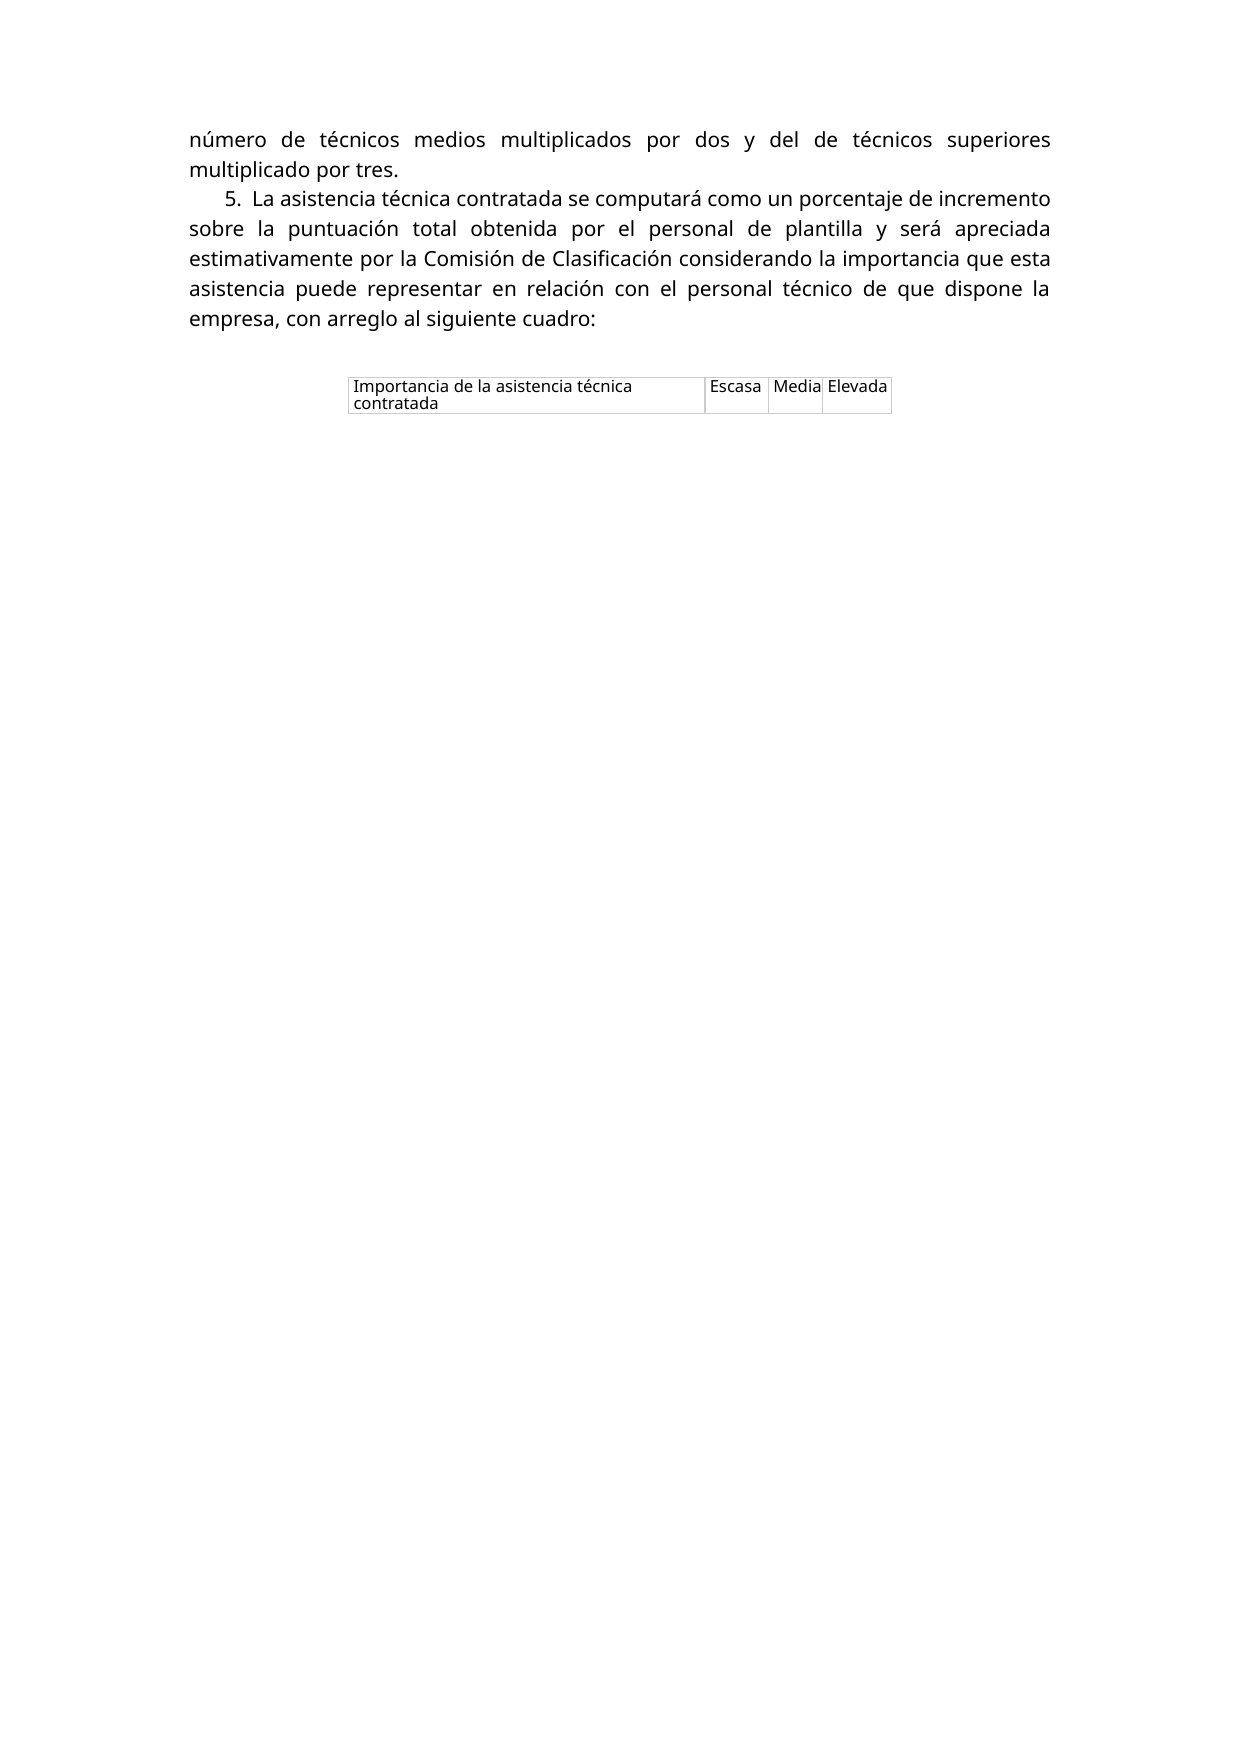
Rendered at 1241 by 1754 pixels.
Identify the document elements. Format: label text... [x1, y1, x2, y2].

table_header Escasa [706, 378, 768, 413]
table_header Importancia de la asistencia técnica contratada [349, 378, 704, 413]
list número de técnicos medios multiplicados por dos y del de técnicos superiores multiplicado por tres. [189, 125, 1051, 183]
table_header Elevada [823, 378, 891, 413]
list La asistencia técnica contratada se computará como un porcentaje de incremento sobre la puntuación total obtenida por el personal de plantilla y será apreciada estimativamente por la Comisión de Clasificación considerando la importancia que esta asistencia puede representar en relación con el personal técnico de que dispone la empresa, con arreglo al siguiente cuadro: [189, 184, 1051, 332]
table_header Media [769, 378, 822, 413]
